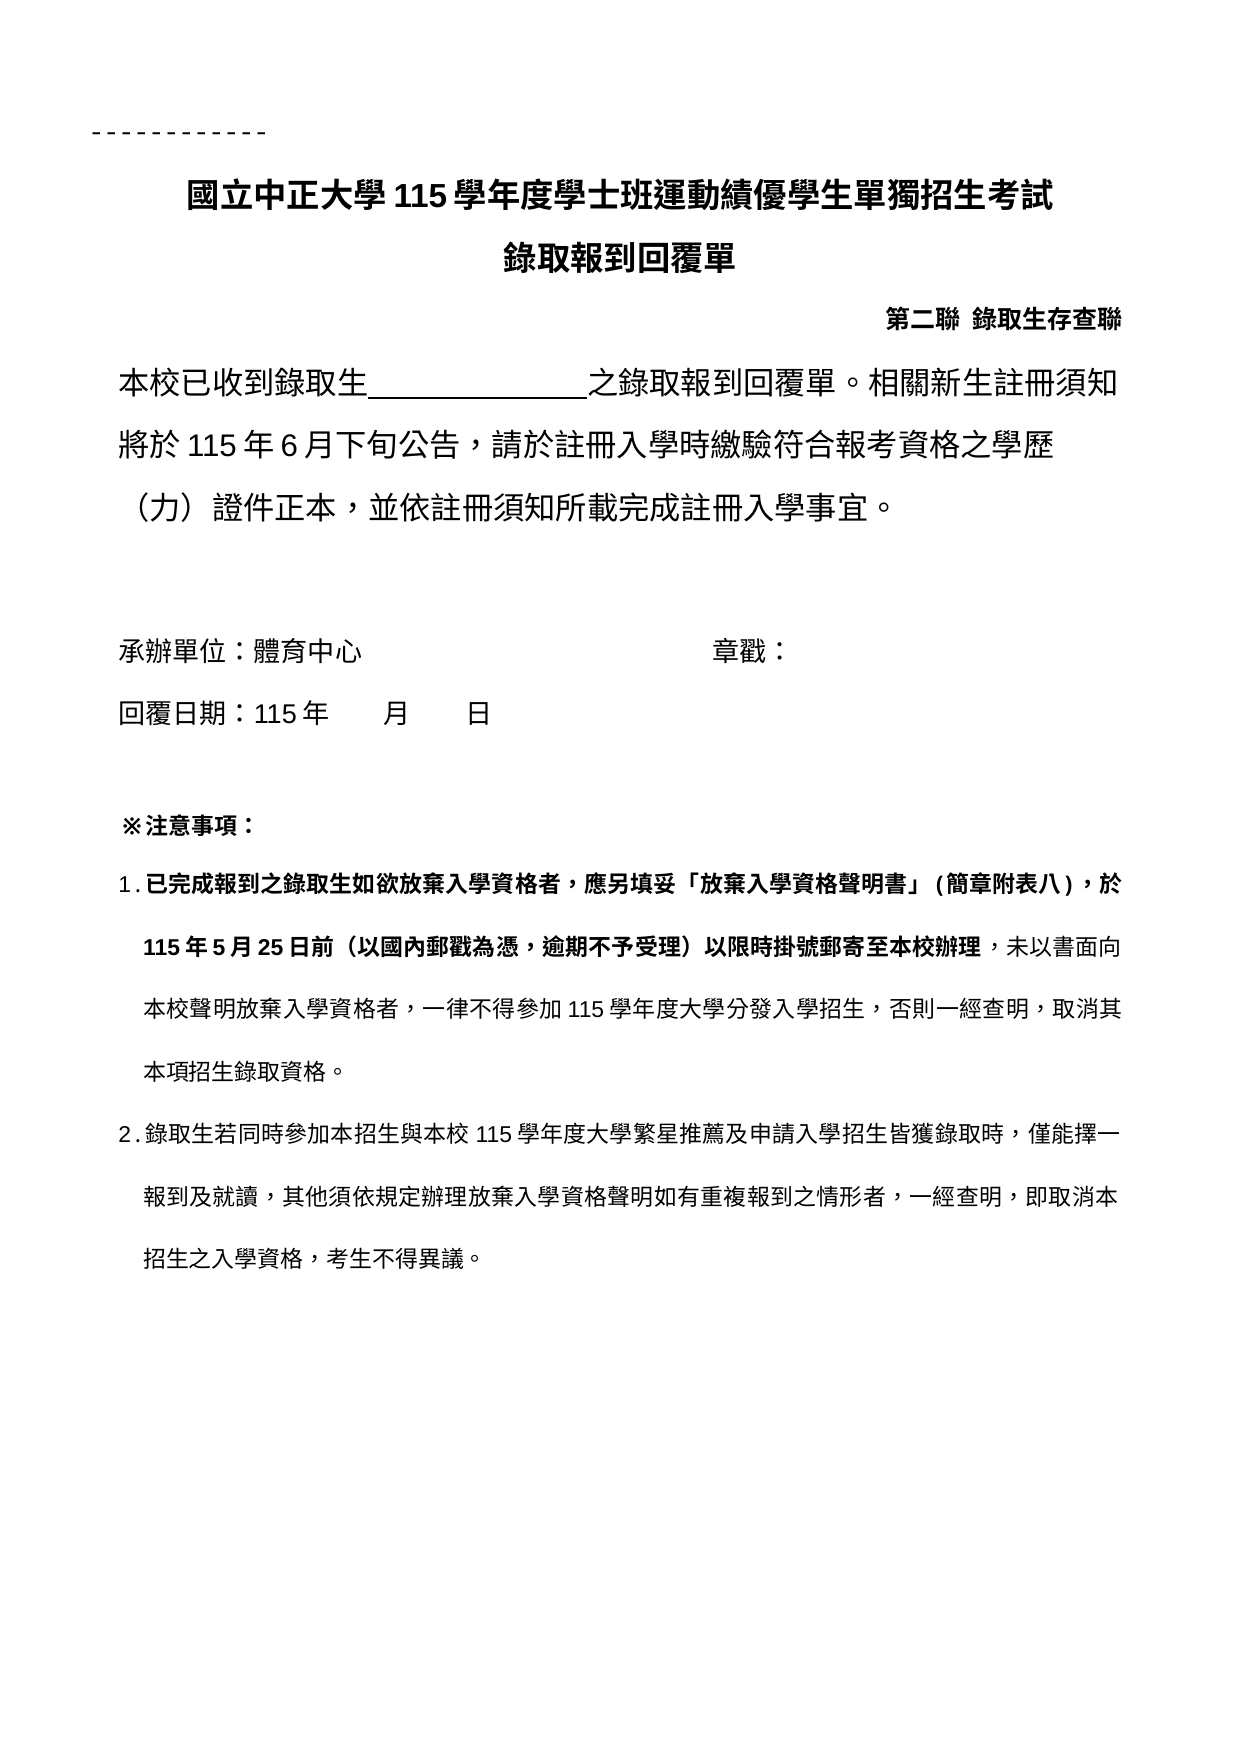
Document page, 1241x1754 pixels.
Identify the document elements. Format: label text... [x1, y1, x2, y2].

text ------------------------------------------------------------------------------------- [89, 89, 1196, 151]
text ※注意事項： [118, 808, 1122, 841]
text 本校已收到錄取生 之錄取報到回覆單。相關新生註冊須知將於115年6月下旬公告，請於註冊入學時繳驗符合報考資格之學歷（力）證件正本，並依註冊須知所載完成註冊入學事宜。 [118, 339, 1122, 526]
text 第二聯 錄取生存查聯 [118, 276, 1122, 339]
text 錄取報到回覆單 [118, 214, 1122, 276]
text 國立中正大學115學年度學士班運動績優學生單獨招生考試 [118, 151, 1122, 214]
text 1.已完成報到之錄取生如欲放棄入學資格者，應另填妥「放棄入學資格聲明書」(簡章附表八)，於115年5月25日前（以國內郵戳為憑，逾期不予受理）以限時掛號郵寄至本校辦理，未以書面向本校聲明放棄入學資格者，一律不得參加115學年度大學分發入學招生，否則一經查明，取消其本項招生錄取資格。 [118, 841, 1122, 1091]
text 承辦單位：體育中心 章戳： [118, 608, 1122, 670]
text 2.錄取生若同時參加本招生與本校115學年度大學繁星推薦及申請入學招生皆獲錄取時，僅能擇一報到及就讀，其他須依規定辦理放棄入學資格聲明如有重複報到之情形者，一經查明，即取消本招生之入學資格，考生不得異議。 [118, 1091, 1122, 1278]
text 回覆日期：115年 月 日 [118, 670, 1122, 733]
